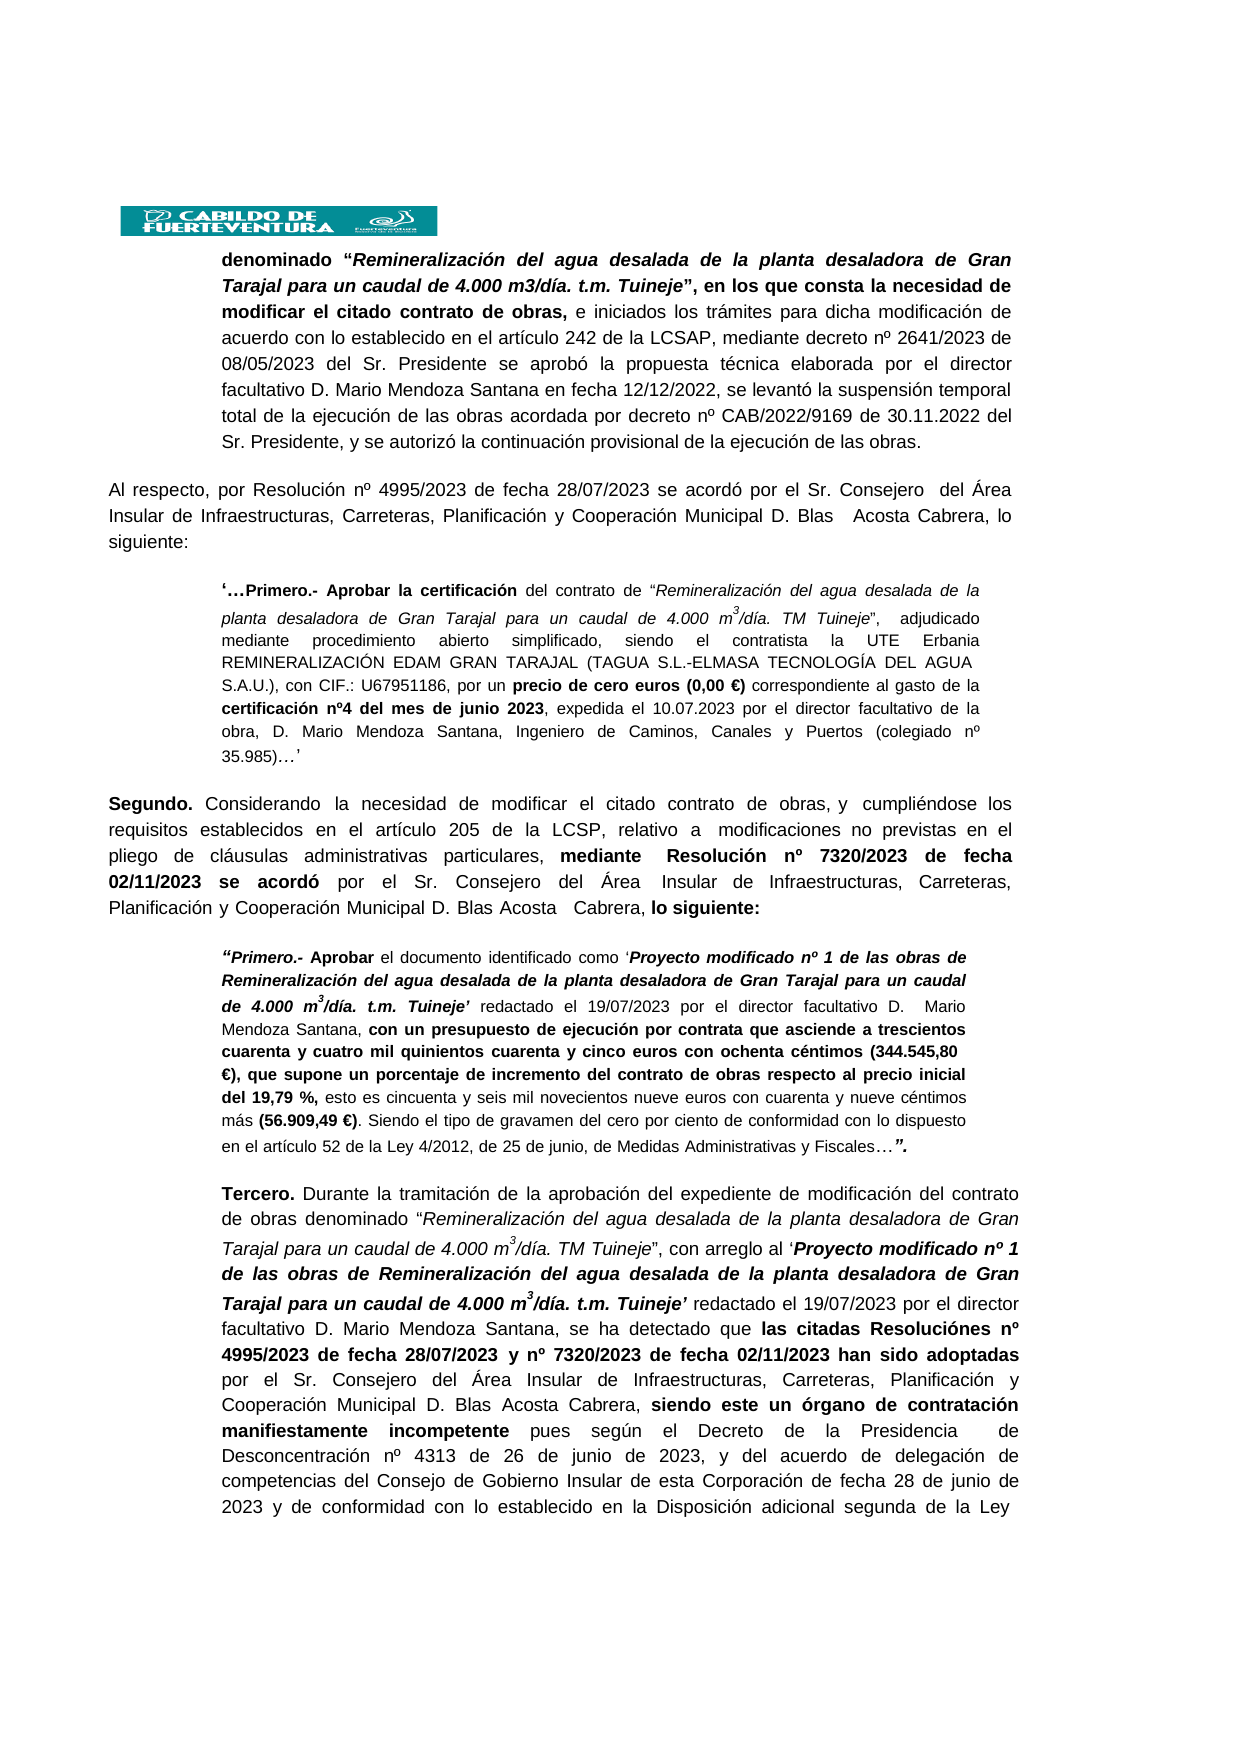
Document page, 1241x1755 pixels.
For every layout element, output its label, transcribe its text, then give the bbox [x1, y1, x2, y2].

text S.A.U.), con CIF.: U67951186, por un precio de cero euros (0,00 €) correspondiente al gasto de la certificación nº4 del mes de junio 2023, expedida el 10.07.2023 por el director facultativo de la obra, D. Mario Mendoza Santana, Ingeniero de Caminos, Canales y Puertos (colegiado nº 35.985)…’ [221, 676, 980, 766]
text ‘…Primero.- Aprobar la certificación del contrato de “Remineralización del agua desalada de la planta desaladora de Gran Tarajal para un caudal de 4.000 m3/día. TM Tuineje”, adjudicado mediante procedimiento abierto simplificado, siendo el contratista la UTE Erbania REMINERALIZACIÓN EDAM GRAN TARAJAL (TAGUA S.L.-ELMASA TECNOLOGÍA DEL AGUA [221, 579, 980, 672]
text Al respecto, por Resolución nº 4995/2023 de fecha 28/07/2023 se acordó por el Sr. Consejero del Área Insular de Infraestructuras, Carreteras, Planificación y Cooperación Municipal D. Blas Acosta Cabrera, lo siguiente: [108, 479, 1012, 552]
text denominado “Remineralización del agua desalada de la planta desaladora de Gran Tarajal para un caudal de 4.000 m3/día. t.m. Tuineje”, en los que consta la necesidad de modificar el citado contrato de obras, e iniciados los trámites para dicha modificación de acuerdo con lo establecido en el artículo 242 de la LCSAP, mediante decreto nº 2641/2023 de 08/05/2023 del Sr. Presidente se aprobó la propuesta técnica elaborada por el director facultativo D. Mario Mendoza Santana en fecha 12/12/2022, se levantó la suspensión temporal total de la ejecución de las obras acordada por decreto nº CAB/2022/9169 de 30.11.2022 del Sr. Presidente, y se autorizó la continuación provisional de la ejecución de las obras. [221, 249, 1012, 452]
text €), que supone un porcentaje de incremento del contrato de obras respecto al precio inicial del 19,79 %, esto es cincuenta y seis mil novecientos nueve euros con cuarenta y nueve céntimos más (56.909,49 €). Siendo el tipo de gravamen del cero por ciento de conformidad con lo dispuesto en el artículo 52 de la Ley 4/2012, de 25 de junio, de Medidas Administrativas y Fiscales…”. [221, 1065, 967, 1156]
text “Primero.- Aprobar el documento identificado como ‘Proyecto modificado nº 1 de las obras de Remineralización del agua desalada de la planta desaladora de Gran Tarajal para un caudal de 4.000 m3/día. t.m. Tuineje’ redactado el 19/07/2023 por el director facultativo D. Mario Mendoza Santana, con un presupuesto de ejecución por contrata que asciende a trescientos cuarenta y cuatro mil quinientos cuarenta y cinco euros con ochenta céntimos (344.545,80 [221, 946, 967, 1061]
picture [120, 206, 438, 236]
text Tercero. Durante la tramitación de la aprobación del expediente de modificación del contrato de obras denominado “Remineralización del agua desalada de la planta desaladora de Gran Tarajal para un caudal de 4.000 m3/día. TM Tuineje”, con arreglo al ‘Proyecto modificado nº 1 de las obras de Remineralización del agua desalada de la planta desaladora de Gran Tarajal para un caudal de 4.000 m3/día. t.m. Tuineje’ redactado el 19/07/2023 por el director facultativo D. Mario Mendoza Santana, se ha detectado que las citadas Resoluciónes nº 4995/2023 de fecha 28/07/2023 y nº 7320/2023 de fecha 02/11/2023 han sido adoptadas por el Sr. Consejero del Área Insular de Infraestructuras, Carreteras, Planificación y Cooperación Municipal D. Blas Acosta Cabrera, siendo este un órgano de contratación manifiestamente incompetente pues según el Decreto de la Presidencia de Desconcentración nº 4313 de 26 de junio de 2023, y del acuerdo de delegación de competencias del Consejo de Gobierno Insular de esta Corporación de fecha 28 de junio de 2023 y de conformidad con lo establecido en la Disposición adicional segunda de la Ley [221, 1183, 1020, 1517]
text Segundo. Considerando la necesidad de modificar el citado contrato de obras, y cumpliéndose los requisitos establecidos en el artículo 205 de la LCSP, relativo a modificaciones no previstas en el pliego de cláusulas administrativas particulares, mediante Resolución nº 7320/2023 de fecha 02/11/2023 se acordó por el Sr. Consejero del Área Insular de Infraestructuras, Carreteras, Planificación y Cooperación Municipal D. Blas Acosta Cabrera, lo siguiente: [108, 793, 1012, 918]
